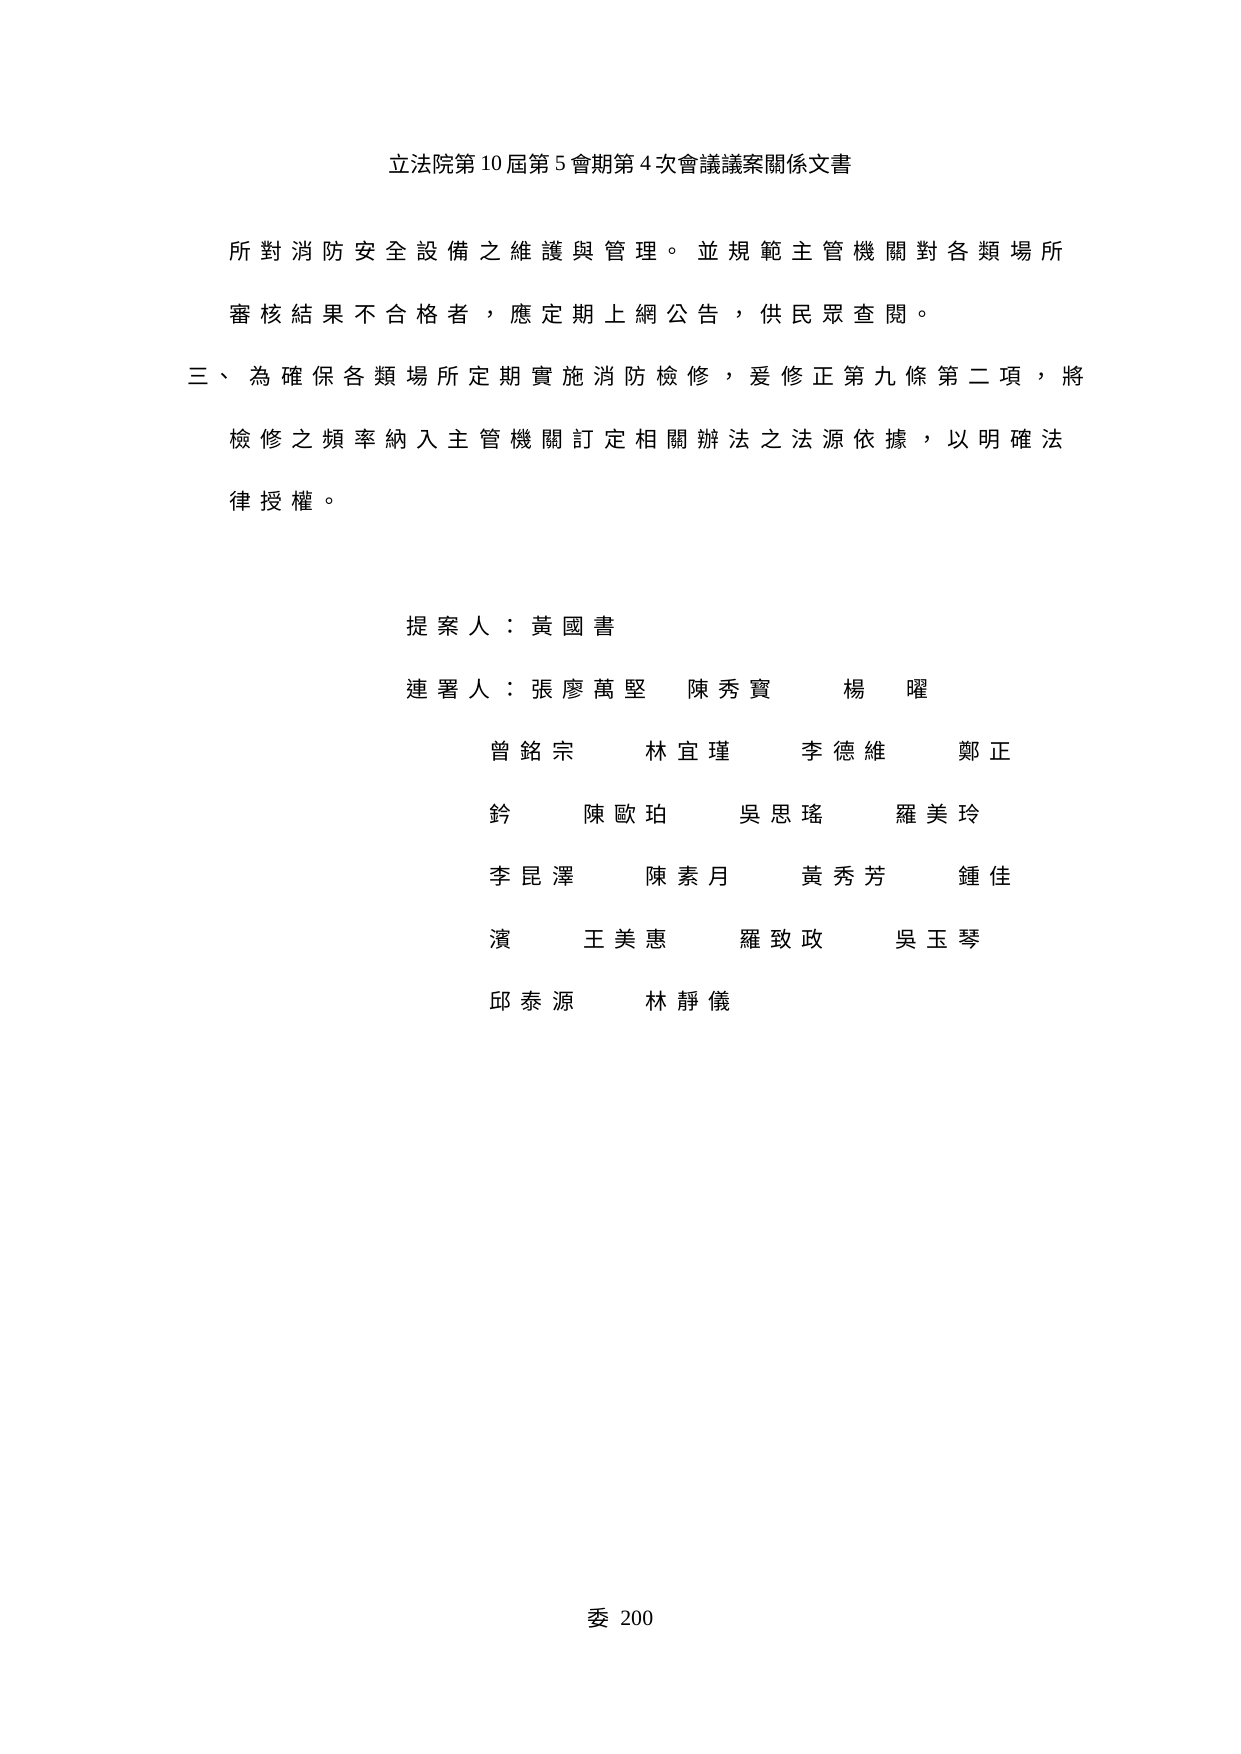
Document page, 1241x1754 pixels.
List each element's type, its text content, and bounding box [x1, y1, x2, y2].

text 所對消防安全設備之維護與管理。並規範主管機關對各類場所審核結果不合格者，應定期上網公告，供民眾查閱。 [173, 219, 1089, 344]
text 連署人：張廖萬堅 陳秀寳 楊 曜 曾銘宗 林宜瑾 李德維 鄭正鈐 陳歐珀 吳思瑤 羅美玲 李昆澤 陳素月 黃秀芳 鍾佳濱 王美惠 羅致政 吳玉琴 邱泰源 林靜儀 [393, 656, 1023, 1031]
text 三、為確保各類場所定期實施消防檢修，爰修正第九條第二項，將檢修之頻率納入主管機關訂定相關辦法之法源依據，以明確法律授權。 [173, 344, 1089, 531]
text 提案人：黃國書 [393, 594, 1023, 656]
